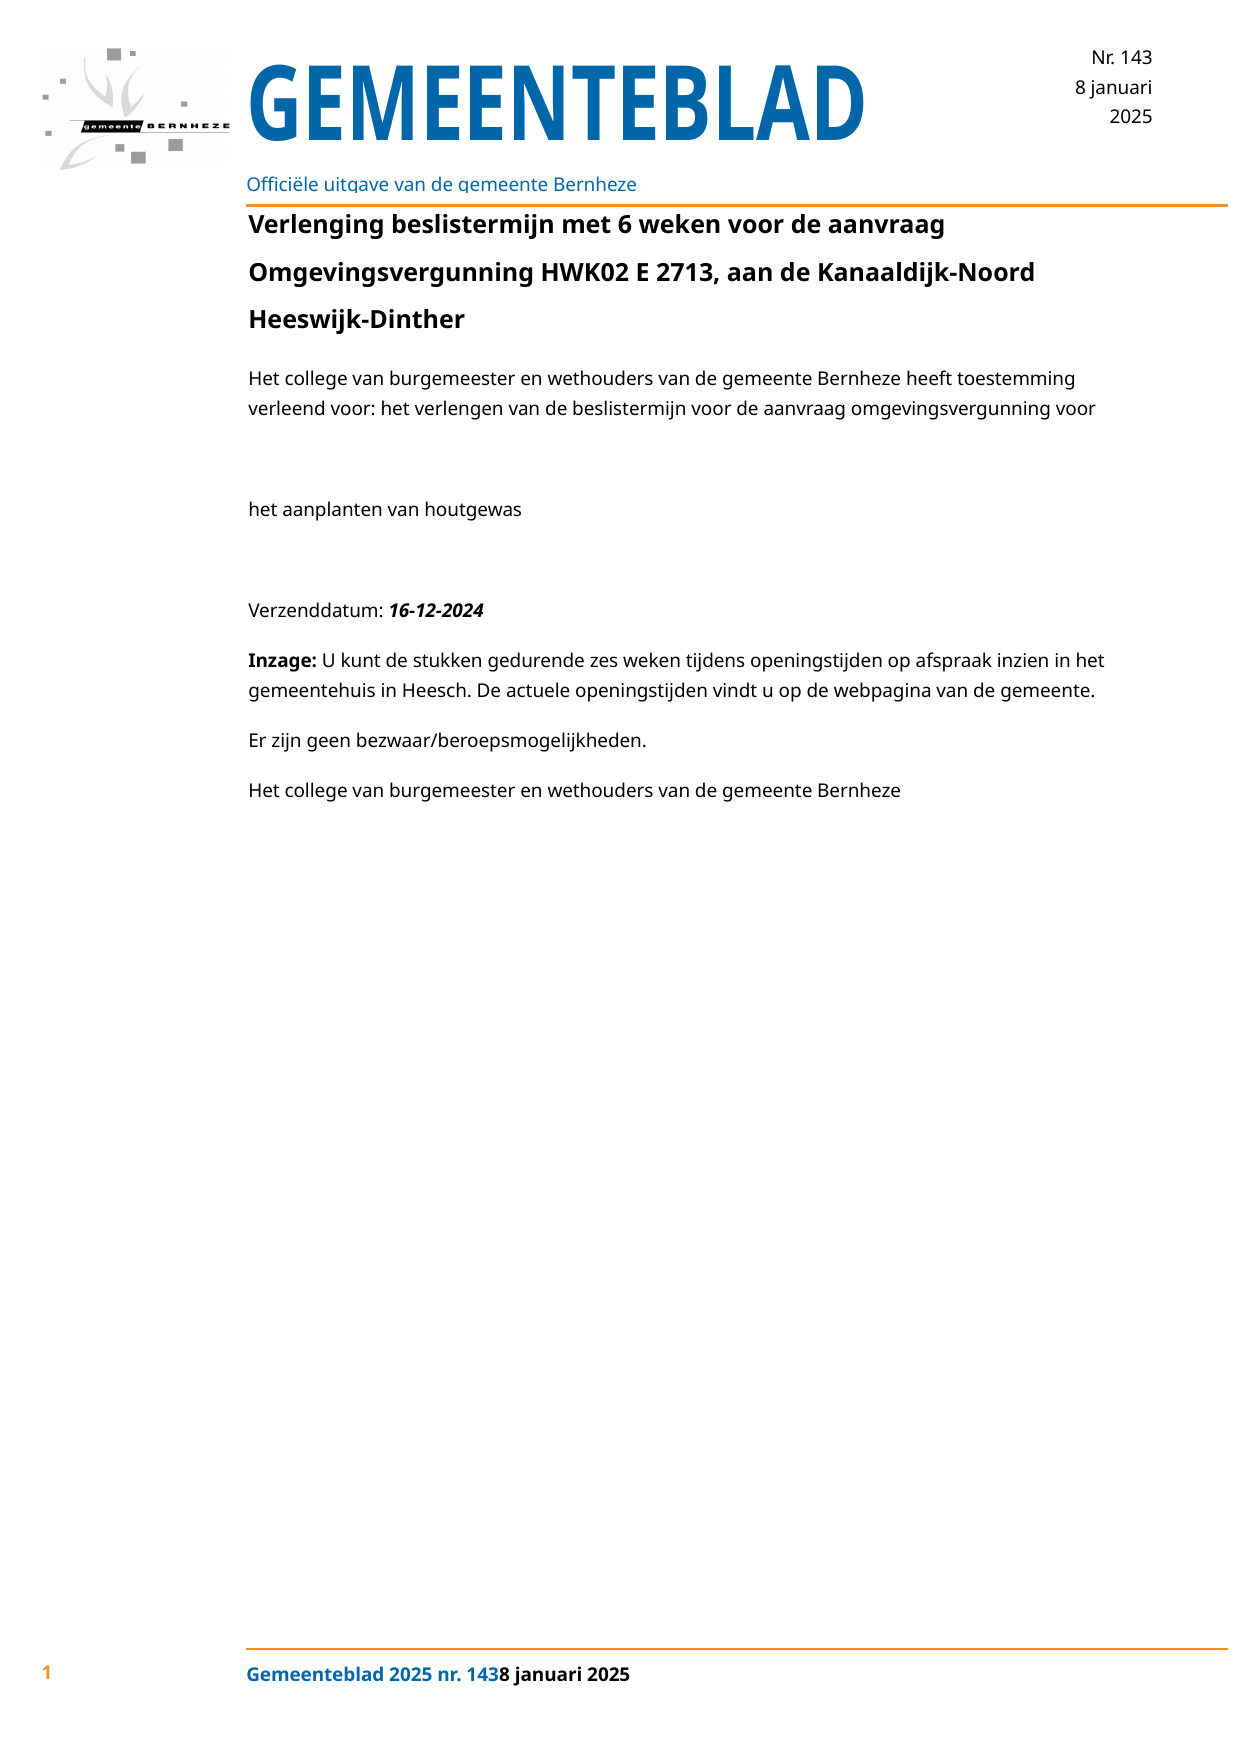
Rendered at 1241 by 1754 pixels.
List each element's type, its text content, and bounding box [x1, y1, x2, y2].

text Het college van burgemeester en wethouders van de gemeente Bernheze [248, 778, 1152, 803]
text Het college van burgemeester en wethouders van de gemeente Bernheze heeft toestemming verleend voor: het verlengen van de beslistermijn voor de aanvraag omgevingsvergunning voor [248, 366, 1152, 421]
text het aanplanten van houtgewas [248, 496, 1152, 522]
text Inzage: U kunt de stukken gedurende zes weken tijdens openingstijden op afspraak inzien in het gemeentehuis in Heesch. De actuele openingstijden vindt u op de webpagina van de gemeente. [248, 647, 1152, 702]
text Verlenging beslistermijn met 6 weken voor de aanvraag Omgevingsvergunning HWK02 E 2713, aan de Kanaaldijk-Noord Heeswijk-Dinther [248, 207, 1152, 336]
text Er zijn geen bezwaar/beroepsmogelijkheden. [248, 727, 1152, 753]
text Verzenddatum: 16-12-2024 [248, 597, 1152, 622]
picture [41, 47, 231, 172]
